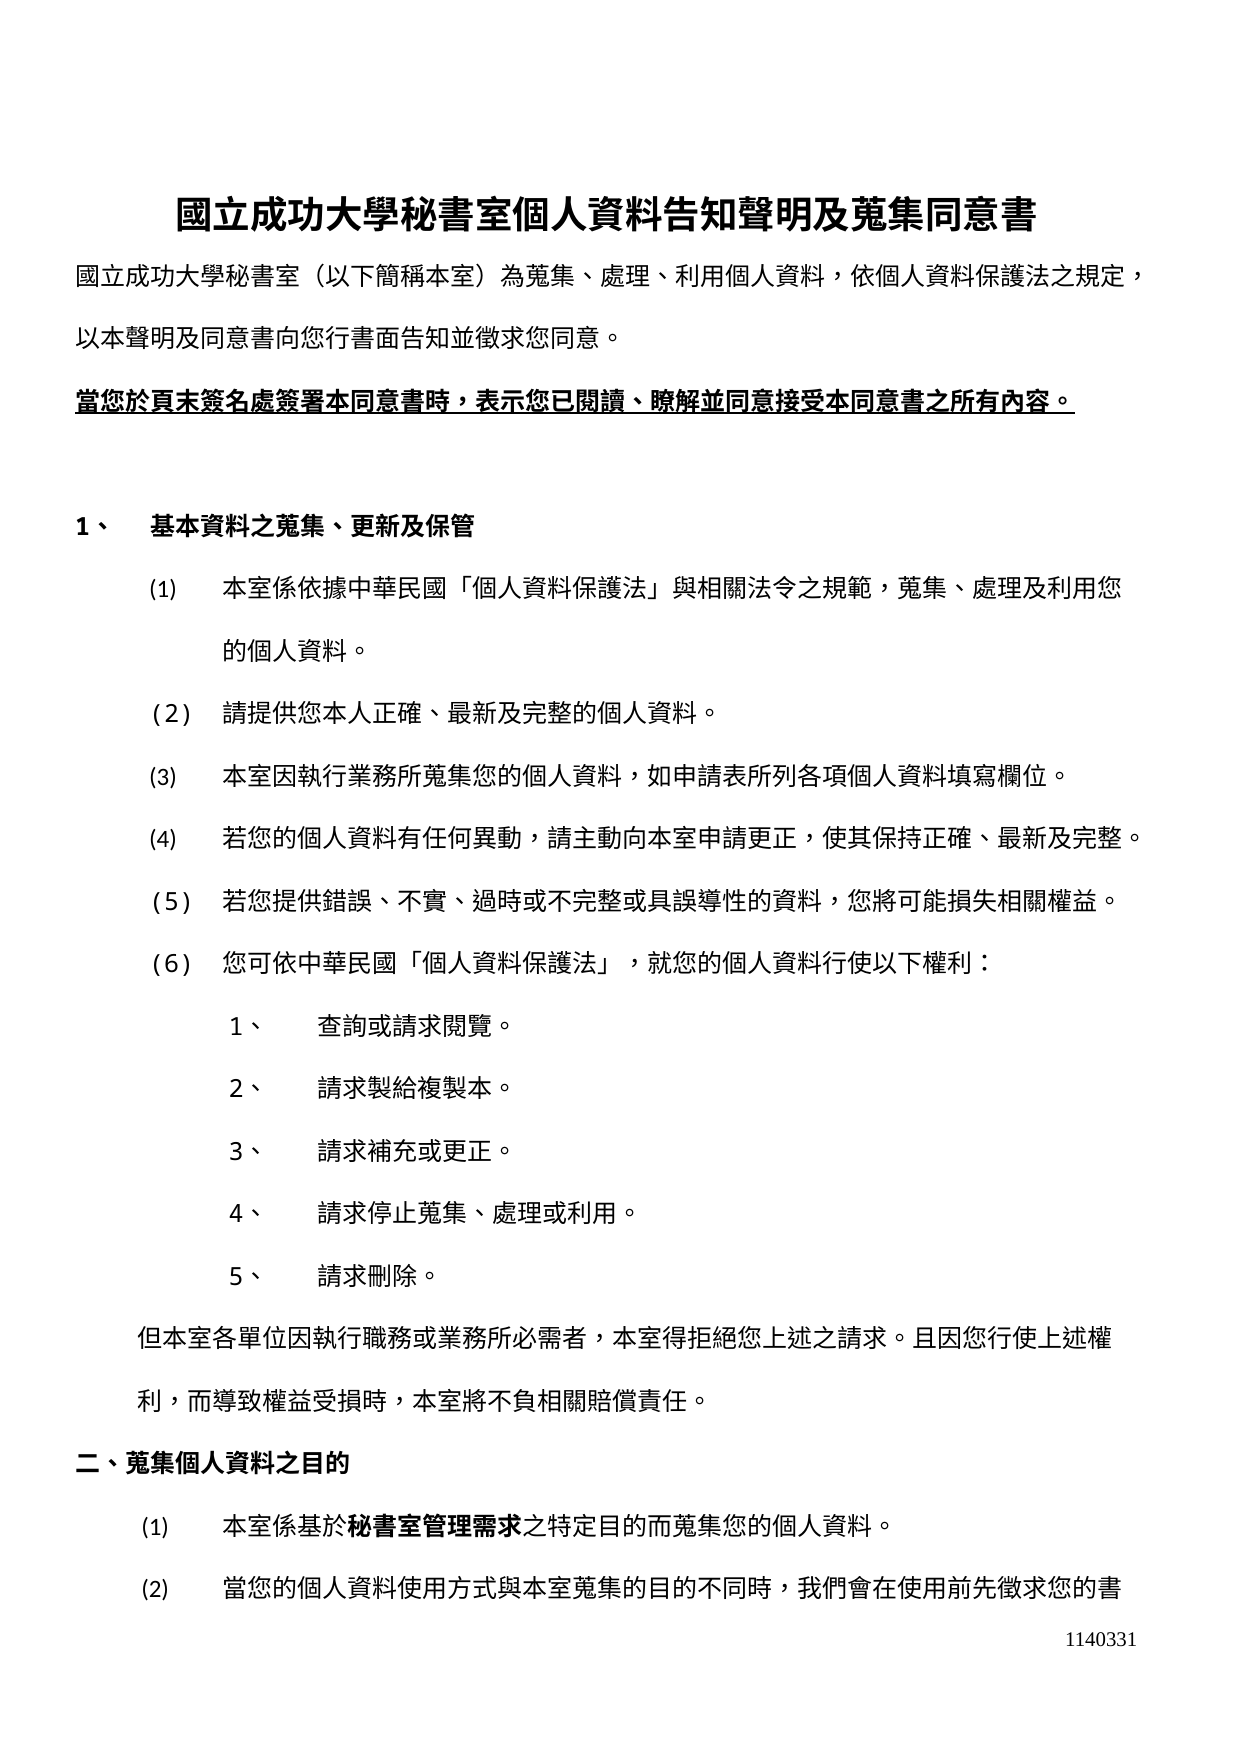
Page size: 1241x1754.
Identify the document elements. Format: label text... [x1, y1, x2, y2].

list 本室係依據中華民國「個人資料保護法」與相關法令之規範，蒐集、處理及利用您的個人資料。 [149, 545, 1137, 670]
list 若您提供錯誤、不實、過時或不完整或具誤導性的資料，您將可能損失相關權益。 [149, 858, 1137, 920]
list 基本資料之蒐集、更新及保管 [75, 483, 1137, 545]
list 請求停止蒐集、處理或利用。 [228, 1170, 1137, 1233]
list 請提供您本人正確、最新及完整的個人資料。 [149, 670, 1137, 733]
list 請求製給複製本。 [228, 1045, 1137, 1108]
list 本室係基於秘書室管理需求之特定目的而蒐集您的個人資料。 [141, 1483, 1137, 1545]
list 請求補充或更正。 [228, 1108, 1137, 1170]
list 本室因執行業務所蒐集您的個人資料，如申請表所列各項個人資料填寫欄位。 [149, 733, 1137, 795]
list 當您的個人資料使用方式與本室蒐集的目的不同時，我們會在使用前先徵求您的書 [141, 1545, 1137, 1608]
text 國立成功大學秘書室（以下簡稱本室）為蒐集、處理、利用個人資料，依個人資料保護法之規定，以本聲明及同意書向您行書面告知並徵求您同意。 當您於頁末簽名處簽署本同意書時，表示您已閱讀、瞭解並同意接受本同意書之所有內容。 [75, 233, 1137, 420]
list 您可依中華民國「個人資料保護法」，就您的個人資料行使以下權利： [149, 920, 1137, 983]
text 國立成功大學秘書室個人資料告知聲明及蒐集同意書 [75, 170, 1137, 233]
list 查詢或請求閱覽。 [228, 983, 1137, 1045]
text 但本室各單位因執行職務或業務所必需者，本室得拒絕您上述之請求。且因您行使上述權利，而導致權益受損時，本室將不負相關賠償責任。 [137, 1295, 1137, 1420]
list 若您的個人資料有任何異動，請主動向本室申請更正，使其保持正確、最新及完整。 [149, 795, 1137, 858]
list 請求刪除。 [228, 1233, 1137, 1295]
text 二、蒐集個人資料之目的 [75, 1420, 1137, 1483]
